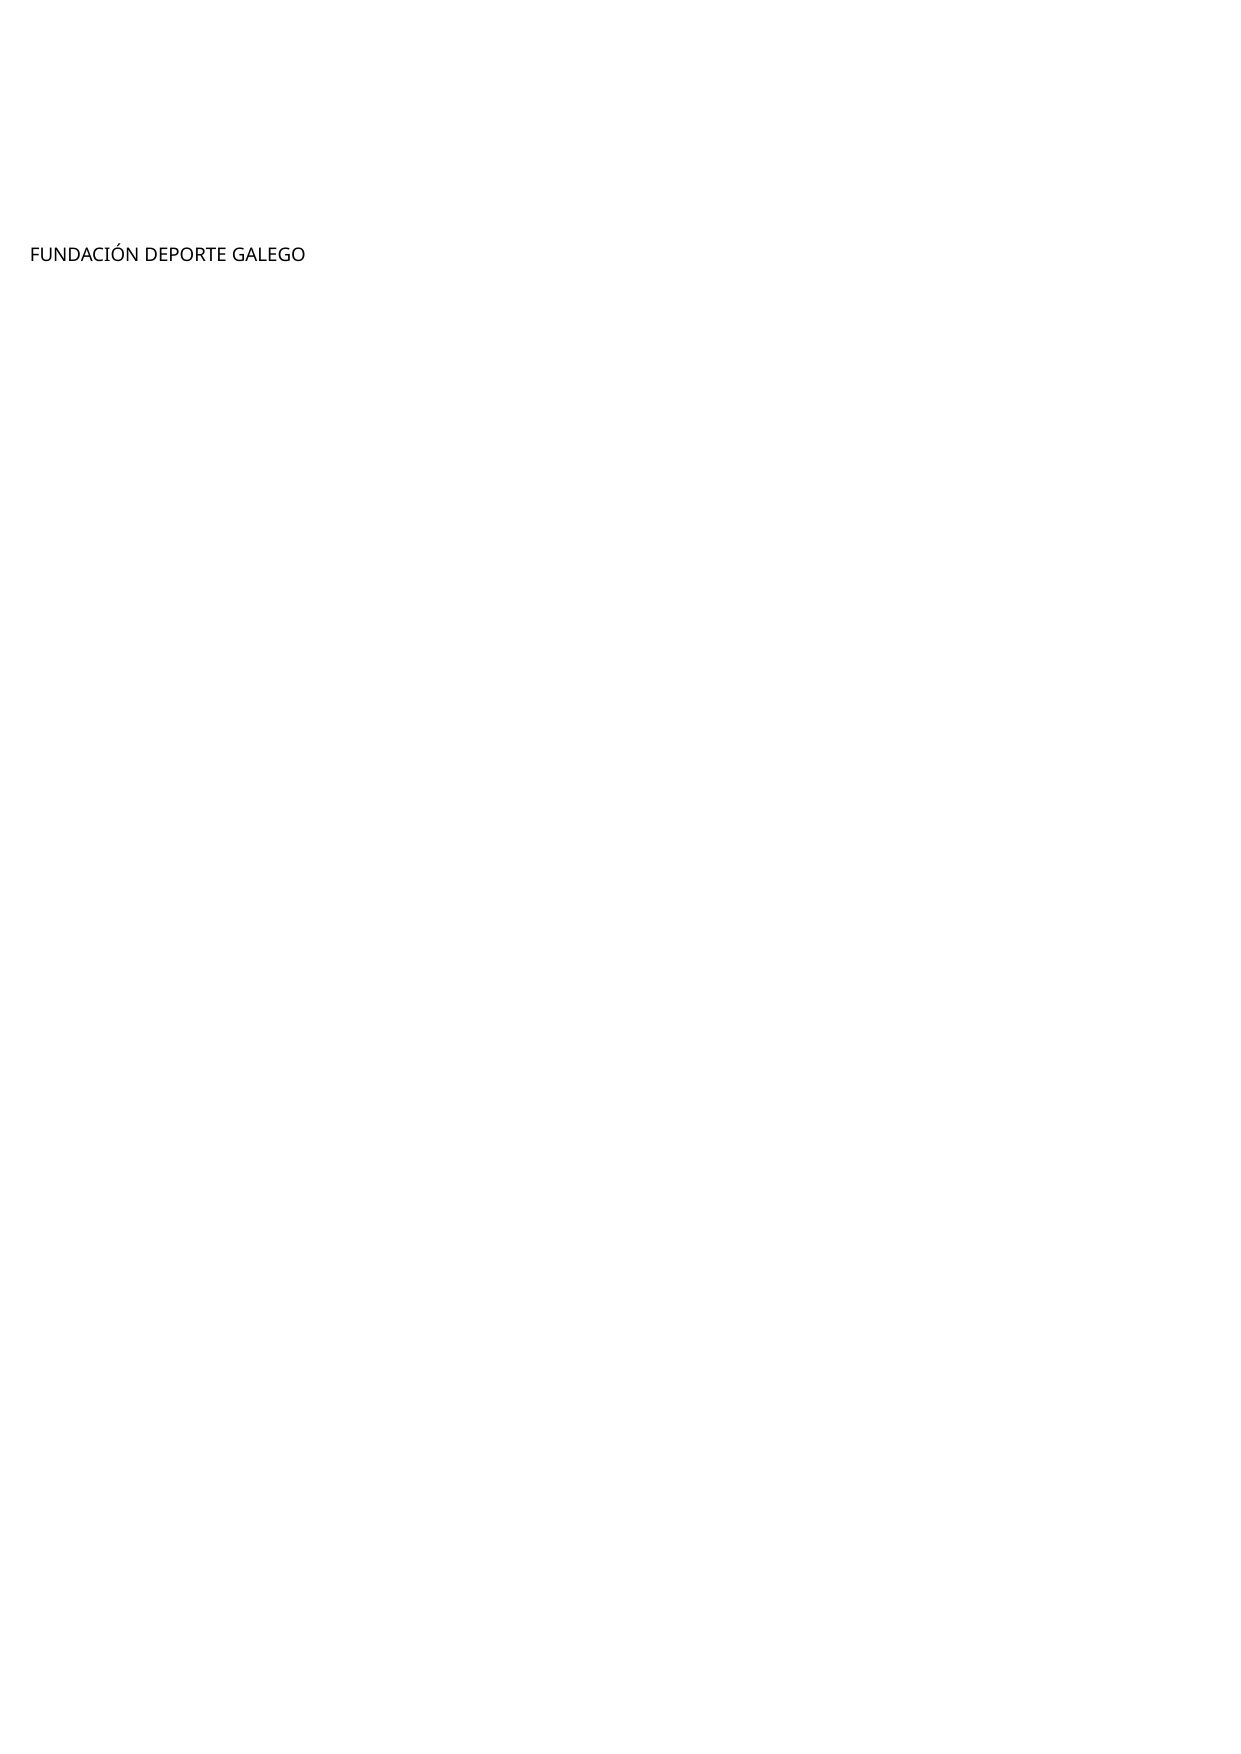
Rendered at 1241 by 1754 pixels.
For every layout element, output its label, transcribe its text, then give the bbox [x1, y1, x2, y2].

text FUNDACIÓN DEPORTE GALEGO [29, 241, 1211, 267]
